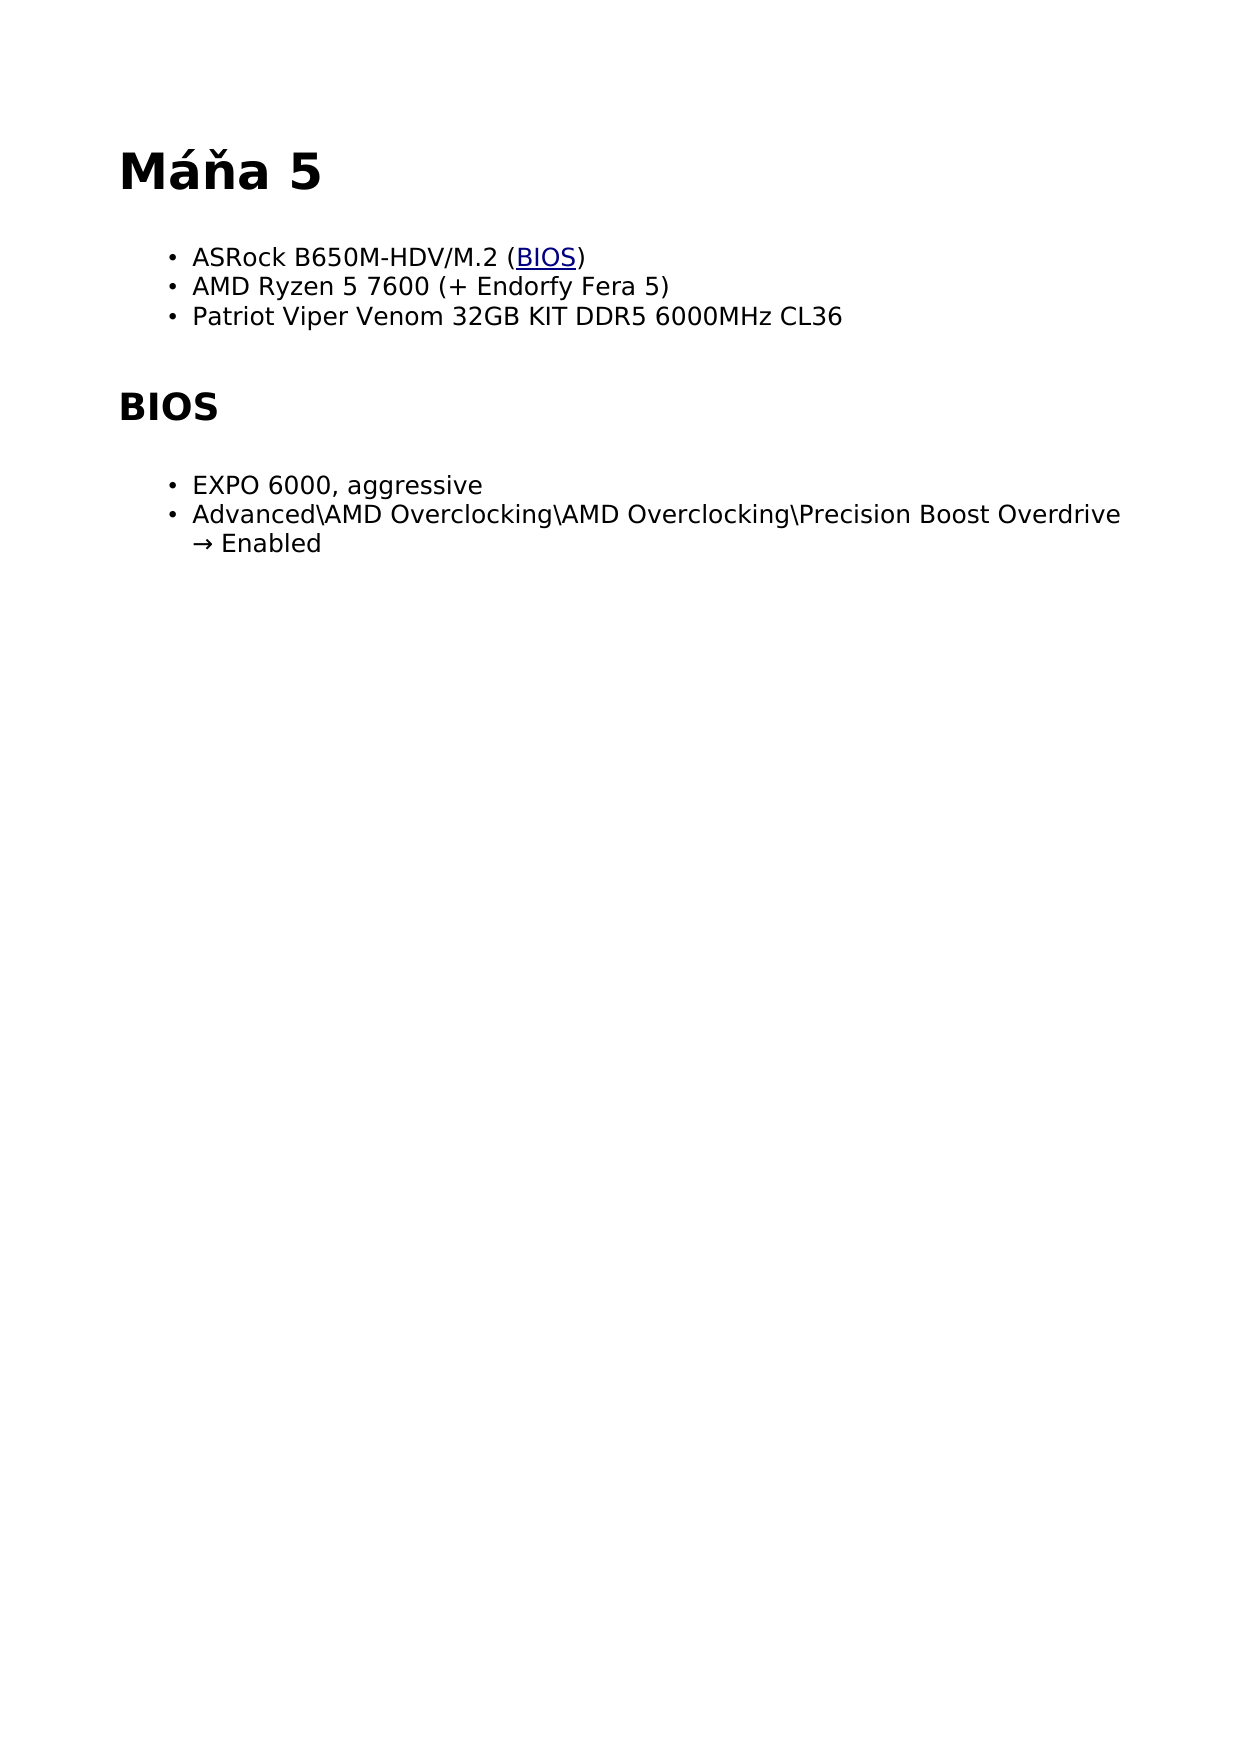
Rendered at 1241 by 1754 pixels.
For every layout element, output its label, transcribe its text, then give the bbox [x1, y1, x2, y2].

list Advanced\AMD Overclocking\AMD Overclocking\Precision Boost Overdrive → Enabled [177, 500, 1122, 558]
subtitle BIOS [118, 385, 1122, 429]
list Patriot Viper Venom 32GB KIT DDR5 6000MHz CL36 [177, 302, 1122, 331]
list AMD Ryzen 5 7600 (+ Endorfy Fera 5) [177, 272, 1122, 302]
list ASRock B650M-HDV/M.2 (BIOS) [177, 243, 1122, 272]
subtitle Máňa 5 [118, 143, 1122, 201]
list EXPO 6000, aggressive [177, 471, 1122, 500]
